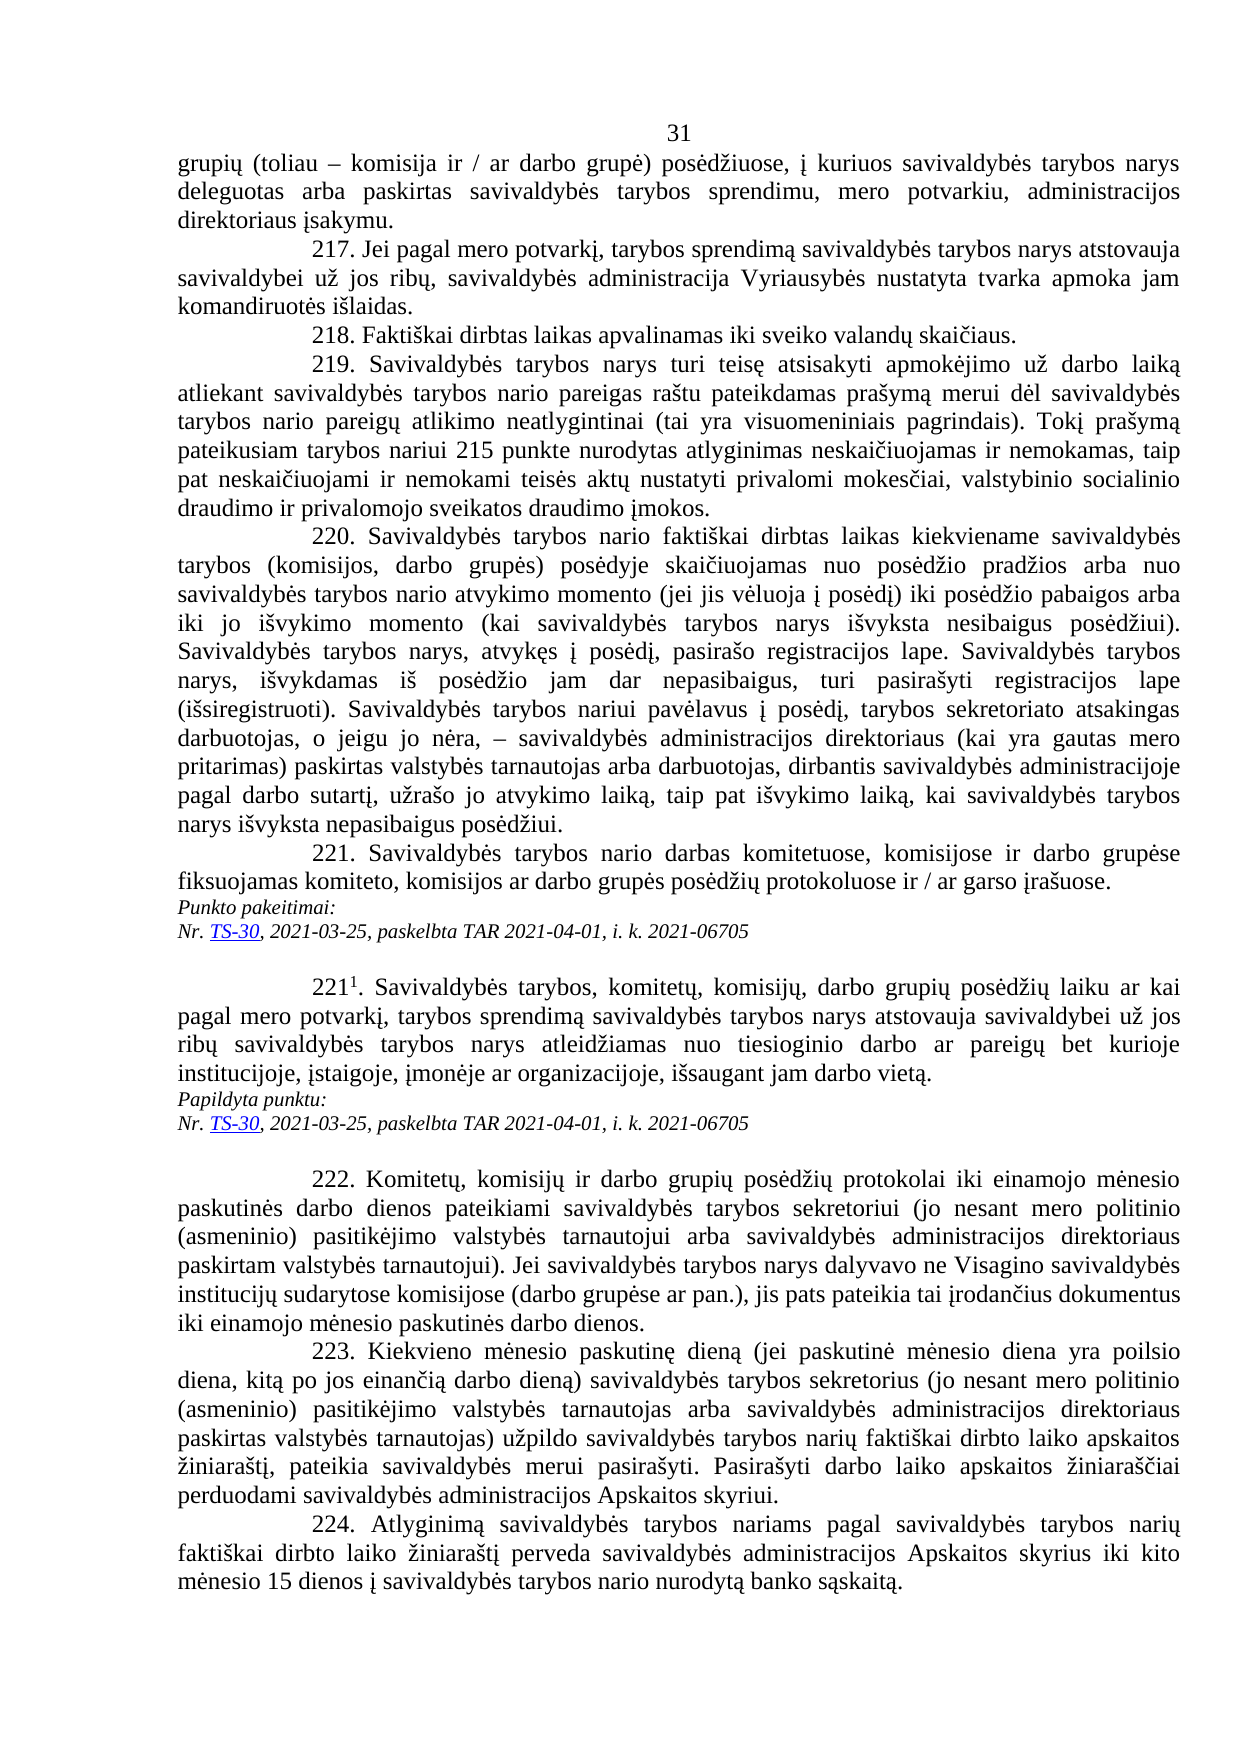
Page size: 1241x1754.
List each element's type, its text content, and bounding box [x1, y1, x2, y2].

text 224. Atlyginimą savivaldybės tarybos nariams pagal savivaldybės tarybos narių faktiškai dirbto laiko žiniaraštį perveda savivaldybės administracijos Apskaitos skyrius iki kito mėnesio 15 dienos į savivaldybės tarybos nario nurodytą banko sąskaitą. [177, 1509, 1181, 1595]
text 222. Komitetų, komisijų ir darbo grupių posėdžių protokolai iki einamojo mėnesio paskutinės darbo dienos pateikiami savivaldybės tarybos sekretoriui (jo nesant mero politinio (asmeninio) pasitikėjimo valstybės tarnautojui arba savivaldybės administracijos direktoriaus paskirtam valstybės tarnautojui). Jei savivaldybės tarybos narys dalyvavo ne Visagino savivaldybės institucijų sudarytose komisijose (darbo grupėse ar pan.), jis pats pateikia tai įrodančius dokumentus iki einamojo mėnesio paskutinės darbo dienos. [177, 1164, 1181, 1336]
text 218. Faktiškai dirbtas laikas apvalinamas iki sveiko valandų skaičiaus. [177, 320, 1181, 349]
text 221. Savivaldybės tarybos nario darbas komitetuose, komisijose ir darbo grupėse fiksuojamas komiteto, komisijos ar darbo grupės posėdžių protokoluose ir / ar garso įrašuose. [177, 838, 1181, 895]
text 2211. Savivaldybės tarybos, komitetų, komisijų, darbo grupių posėdžių laiku ar kai pagal mero potvarkį, tarybos sprendimą savivaldybės tarybos narys atstovauja savivaldybei už jos ribų savivaldybės tarybos narys atleidžiamas nuo tiesioginio darbo ar pareigų bet kurioje institucijoje, įstaigoje, įmonėje ar organizacijoje, išsaugant jam darbo vietą. [177, 972, 1181, 1087]
text 223. Kiekvieno mėnesio paskutinę dieną (jei paskutinė mėnesio diena yra poilsio diena, kitą po jos einančią darbo dieną) savivaldybės tarybos sekretorius (jo nesant mero politinio (asmeninio) pasitikėjimo valstybės tarnautojas arba savivaldybės administracijos direktoriaus paskirtas valstybės tarnautojas) užpildo savivaldybės tarybos narių faktiškai dirbto laiko apskaitos žiniaraštį, pateikia savivaldybės merui pasirašyti. Pasirašyti darbo laiko apskaitos žiniaraščiai perduodami savivaldybės administracijos Apskaitos skyriui. [177, 1336, 1181, 1509]
text Nr. TS-30, 2021-03-25, paskelbta TAR 2021-04-01, i. k. 2021-06705 [177, 1111, 1181, 1135]
text grupių (toliau – komisija ir / ar darbo grupė) posėdžiuose, į kuriuos savivaldybės tarybos narys deleguotas arba paskirtas savivaldybės tarybos sprendimu, mero potvarkiu, administracijos direktoriaus įsakymu. [177, 148, 1181, 234]
text Papildyta punktu: [177, 1087, 1181, 1111]
text Nr. TS-30, 2021-03-25, paskelbta TAR 2021-04-01, i. k. 2021-06705 [177, 919, 1181, 943]
text 217. Jei pagal mero potvarkį, tarybos sprendimą savivaldybės tarybos narys atstovauja savivaldybei už jos ribų, savivaldybės administracija Vyriausybės nustatyta tvarka apmoka jam komandiruotės išlaidas. [177, 234, 1181, 320]
text 220. Savivaldybės tarybos nario faktiškai dirbtas laikas kiekviename savivaldybės tarybos (komisijos, darbo grupės) posėdyje skaičiuojamas nuo posėdžio pradžios arba nuo savivaldybės tarybos nario atvykimo momento (jei jis vėluoja į posėdį) iki posėdžio pabaigos arba iki jo išvykimo momento (kai savivaldybės tarybos narys išvyksta nesibaigus posėdžiui). Savivaldybės tarybos narys, atvykęs į posėdį, pasirašo registracijos lape. Savivaldybės tarybos narys, išvykdamas iš posėdžio jam dar nepasibaigus, turi pasirašyti registracijos lape (išsiregistruoti). Savivaldybės tarybos nariui pavėlavus į posėdį, tarybos sekretoriato atsakingas darbuotojas, o jeigu jo nėra, – savivaldybės administracijos direktoriaus (kai yra gautas mero pritarimas) paskirtas valstybės tarnautojas arba darbuotojas, dirbantis savivaldybės administracijoje pagal darbo sutartį, užrašo jo atvykimo laiką, taip pat išvykimo laiką, kai savivaldybės tarybos narys išvyksta nepasibaigus posėdžiui. [177, 521, 1181, 838]
text 219. Savivaldybės tarybos narys turi teisę atsisakyti apmokėjimo už darbo laiką atliekant savivaldybės tarybos nario pareigas raštu pateikdamas prašymą merui dėl savivaldybės tarybos nario pareigų atlikimo neatlygintinai (tai yra visuomeniniais pagrindais). Tokį prašymą pateikusiam tarybos nariui 215 punkte nurodytas atlyginimas neskaičiuojamas ir nemokamas, taip pat neskaičiuojami ir nemokami teisės aktų nustatyti privalomi mokesčiai, valstybinio socialinio draudimo ir privalomojo sveikatos draudimo įmokos. [177, 349, 1181, 521]
text Punkto pakeitimai: [177, 895, 1181, 919]
